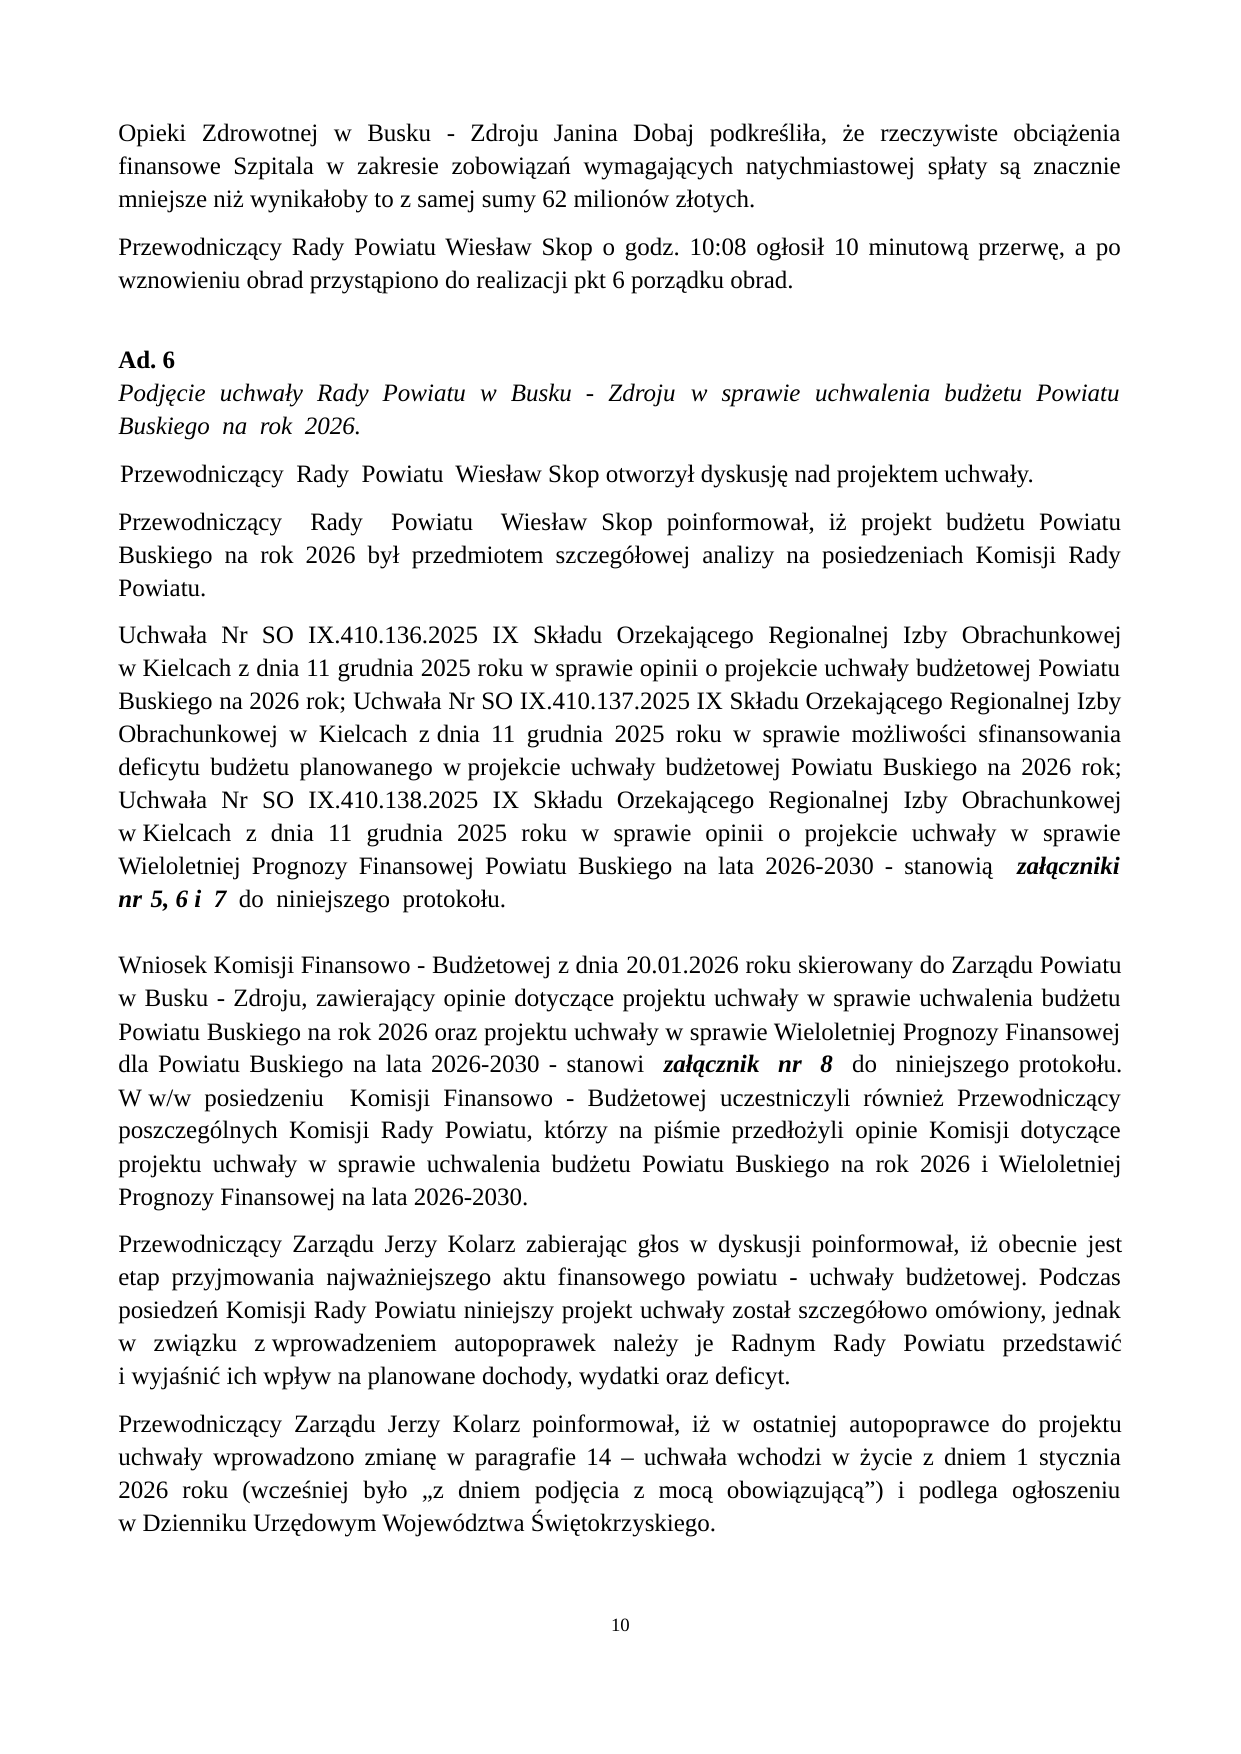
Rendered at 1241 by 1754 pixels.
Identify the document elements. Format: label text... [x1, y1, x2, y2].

text Uchwała Nr SO IX.410.136.2025 IX Składu Orzekającego Regionalnej Izby Obrachunkowej w Kielcach z dnia 11 grudnia 2025 roku w sprawie opinii o projekcie uchwały budżetowej Powiatu Buskiego na 2026 rok; Uchwała Nr SO IX.410.137.2025 IX Składu Orzekającego Regionalnej Izby Obrachunkowej w Kielcach z dnia 11 grudnia 2025 roku w sprawie możliwości sfinansowania deficytu budżetu planowanego w projekcie uchwały budżetowej Powiatu Buskiego na 2026 rok; Uchwała Nr SO IX.410.138.2025 IX Składu Orzekającego Regionalnej Izby Obrachunkowej w Kielcach z dnia 11 grudnia 2025 roku w sprawie opinii o projekcie uchwały w sprawie Wieloletniej Prognozy Finansowej Powiatu Buskiego na lata 2026-2030 - stanowią załączniki nr 5, 6 i 7 do niniejszego protokołu. [118, 620, 1122, 913]
list Wniosek Komisji Finansowo - Budżetowej z dnia 20.01.2026 roku skierowany do Zarządu Powiatu w Busku - Zdroju, zawierający opinie dotyczące projektu uchwały w sprawie uchwalenia budżetu Powiatu Buskiego na rok 2026 oraz projektu uchwały w sprawie Wieloletniej Prognozy Finansowej dla Powiatu Buskiego na lata 2026-2030 - stanowi załącznik nr 8 do niniejszego protokołu. W w/w posiedzeniu Komisji Finansowo - Budżetowej uczestniczyli również Przewodniczący poszczególnych Komisji Rady Powiatu, którzy na piśmie przedłożyli opinie Komisji dotyczące projektu uchwały w sprawie uchwalenia budżetu Powiatu Buskiego na rok 2026 i Wieloletniej Prognozy Finansowej na lata 2026-2030. [118, 951, 1122, 1210]
list Przewodniczący Zarządu Jerzy Kolarz zabierając głos w dyskusji poinformował, iż obecnie jest etap przyjmowania najważniejszego aktu finansowego powiatu - uchwały budżetowej. Podczas posiedzeń Komisji Rady Powiatu niniejszy projekt uchwały został szczegółowo omówiony, jednak w związku z wprowadzeniem autopoprawek należy je Radnym Rady Powiatu przedstawić i wyjaśnić ich wpływ na planowane dochody, wydatki oraz deficyt. [118, 1229, 1122, 1390]
list Przewodniczący Rady Powiatu Wiesław Skop poinformował, iż projekt budżetu Powiatu Buskiego na rok 2026 był przedmiotem szczegółowej analizy na posiedzeniach Komisji Rady Powiatu. [118, 507, 1122, 601]
text Opieki Zdrowotnej w Busku - Zdroju Janina Dobaj podkreśliła, że rzeczywiste obciążenia finansowe Szpitala w zakresie zobowiązań wymagających natychmiastowej spłaty są znacznie mniejsze niż wynikałoby to z samej sumy 62 milionów złotych. [118, 118, 1122, 213]
text Przewodniczący Zarządu Jerzy Kolarz poinformował, iż w ostatniej autopoprawce do projektu uchwały wprowadzono zmianę w paragrafie 14 – uchwała wchodzi w życie z dniem 1 stycznia 2026 roku (wcześniej było „z dniem podjęcia z mocą obowiązującą”) i podlega ogłoszeniu w Dzienniku Urzędowym Województwa Świętokrzyskiego. [118, 1409, 1122, 1537]
text Podjęcie uchwały Rady Powiatu w Busku - Zdroju w sprawie uchwalenia budżetu Powiatu Buskiego na rok 2026. [118, 378, 1122, 440]
text Ad. 6 [118, 345, 1122, 374]
text Przewodniczący Rady Powiatu Wiesław Skop o godz. 10:08 ogłosił 10 minutową przerwę, a po wznowieniu obrad przystąpiono do realizacji pkt 6 porządku obrad. [118, 232, 1122, 293]
list Przewodniczący Rady Powiatu Wiesław Skop otworzył dyskusję nad projektem uchwały. [89, 459, 1122, 488]
